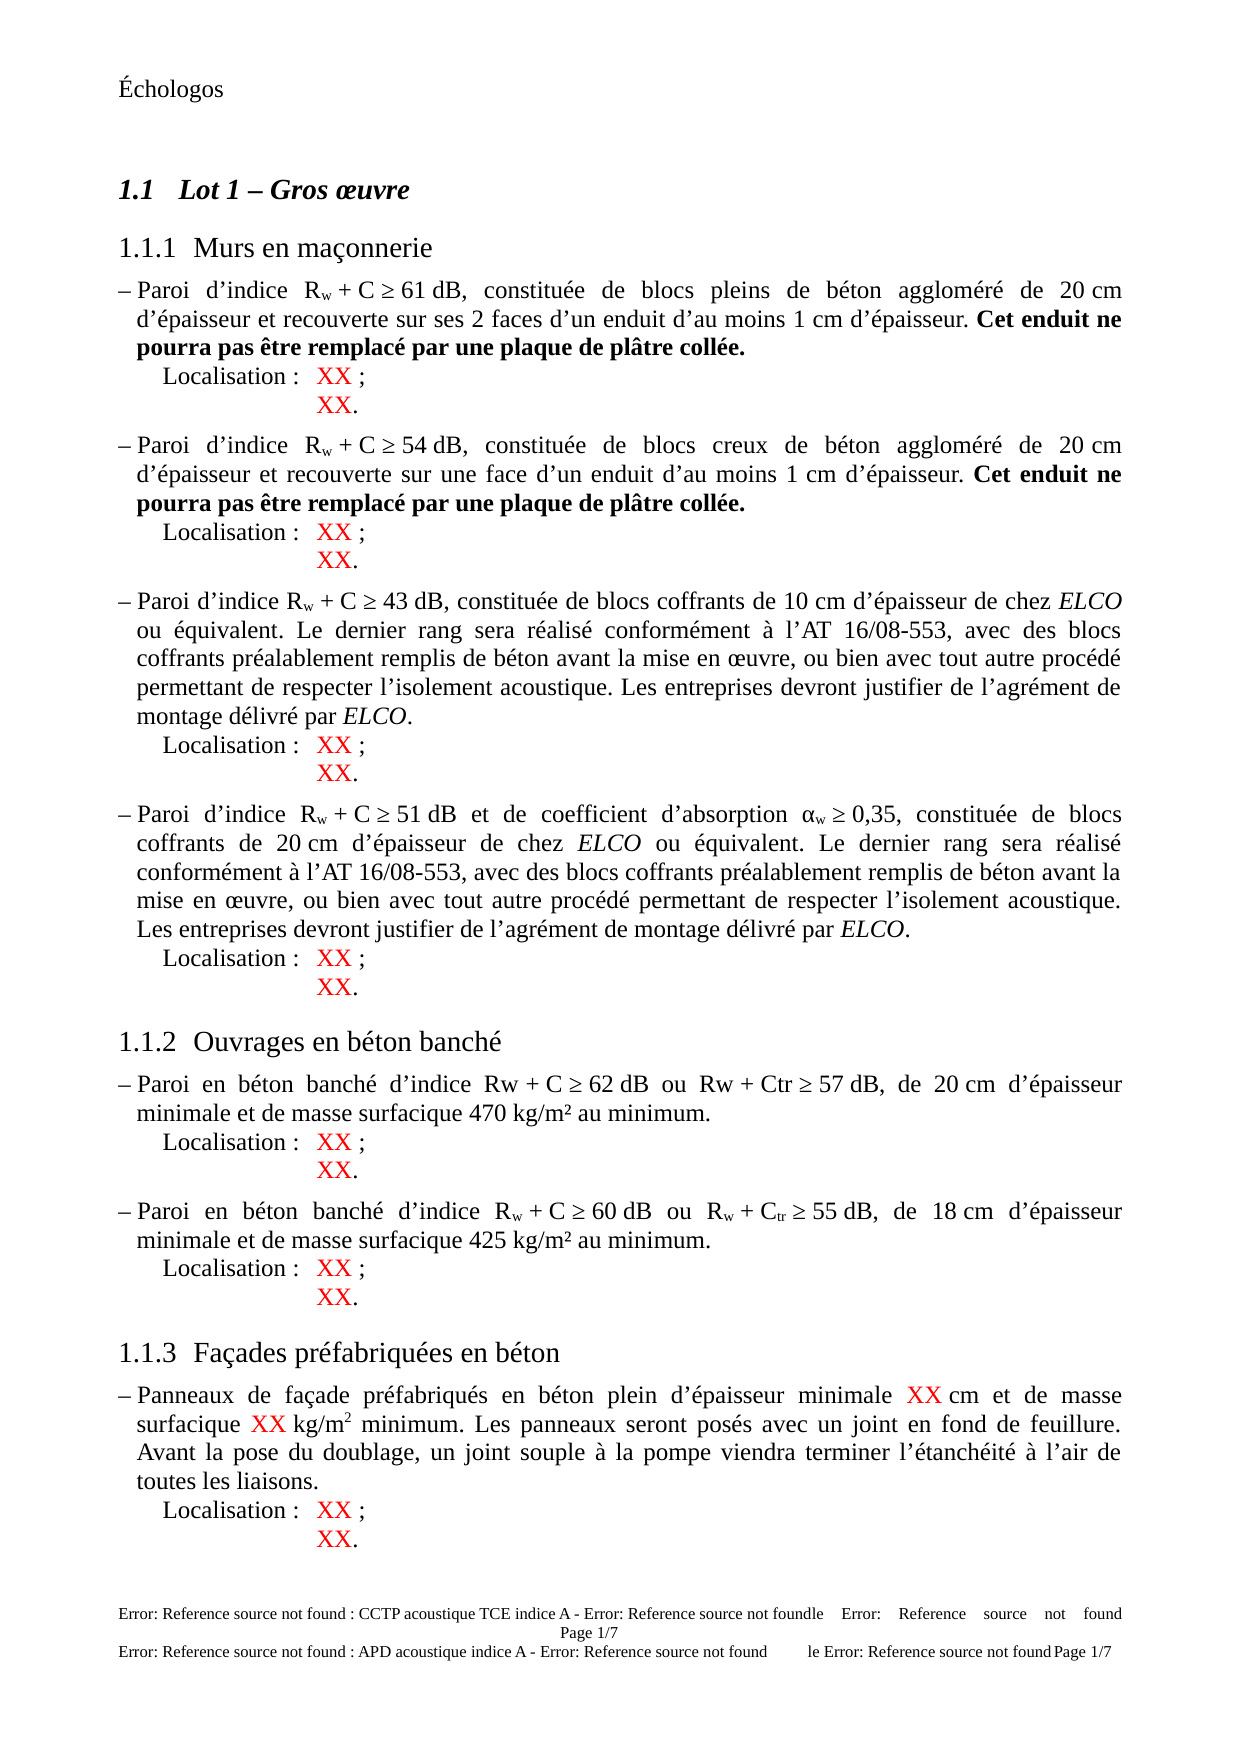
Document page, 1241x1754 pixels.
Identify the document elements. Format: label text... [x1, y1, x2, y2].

text – Paroi d’indice Rw + C ≥ 61 dB, constituée de blocs pleins de béton aggloméré de 20 cm d’épaisseur et recouverte sur ses 2 faces d’un enduit d’au moins 1 cm d’épaisseur. Cet enduit ne pourra pas être remplacé par une plaque de plâtre collée. [118, 275, 1122, 361]
text – Panneaux de façade préfabriqués en béton plein d’épaisseur minimale XX cm et de masse surfacique XX kg/m2 minimum. Les panneaux seront posés avec un joint en fond de feuillure. Avant la pose du doublage, un joint souple à la pompe viendra terminer l’étanchéité à l’air de toutes les liaisons. [118, 1380, 1122, 1495]
text XX. [162, 390, 1122, 419]
text Localisation : XX ; [162, 1253, 1122, 1282]
text Localisation : XX ; [162, 943, 1122, 972]
subtitle Façades préfabriquées en béton [118, 1335, 1122, 1368]
text – Paroi d’indice Rw + C ≥ 54 dB, constituée de blocs creux de béton aggloméré de 20 cm d’épaisseur et recouverte sur une face d’un enduit d’au moins 1 cm d’épaisseur. Cet enduit ne pourra pas être remplacé par une plaque de plâtre collée. [118, 431, 1122, 517]
subtitle Lot 1 – Gros œuvre [118, 172, 1122, 206]
subtitle Ouvrages en béton banché [118, 1024, 1122, 1057]
text Localisation : XX ; [162, 517, 1122, 546]
text Localisation : XX ; [162, 730, 1122, 758]
text – Paroi en béton banché d’indice Rw + C ≥ 62 dB ou Rw + Ctr ≥ 57 dB, de 20 cm d’épaisseur minimale et de masse surfacique 470 kg/m² au minimum. [118, 1069, 1122, 1127]
text – Paroi d’indice Rw + C ≥ 51 dB et de coefficient d’absorption αw ≥ 0,35, constituée de blocs coffrants de 20 cm d’épaisseur de chez ELCO ou équivalent. Le dernier rang sera réalisé conformément à l’AT 16/08-553, avec des blocs coffrants préalablement remplis de béton avant la mise en œuvre, ou bien avec tout autre procédé permettant de respecter l’isolement acoustique. Les entreprises devront justifier de l’agrément de montage délivré par ELCO. [118, 799, 1122, 943]
text Localisation : XX ; [162, 1495, 1122, 1524]
text Localisation : XX ; [162, 361, 1122, 390]
text – Paroi d’indice Rw + C ≥ 43 dB, constituée de blocs coffrants de 10 cm d’épaisseur de chez ELCO ou équivalent. Le dernier rang sera réalisé conformément à l’AT 16/08-553, avec des blocs coffrants préalablement remplis de béton avant la mise en œuvre, ou bien avec tout autre procédé permettant de respecter l’isolement acoustique. Les entreprises devront justifier de l’agrément de montage délivré par ELCO. [118, 586, 1122, 730]
text XX. [162, 972, 1122, 1000]
text XX. [162, 1524, 1122, 1552]
text XX. [162, 1156, 1122, 1184]
text XX. [162, 1282, 1122, 1311]
subtitle Murs en maçonnerie [118, 230, 1122, 263]
text Localisation : XX ; [162, 1127, 1122, 1156]
text XX. [162, 758, 1122, 787]
text XX. [162, 546, 1122, 574]
text – Paroi en béton banché d’indice Rw + C ≥ 60 dB ou Rw + Ctr ≥ 55 dB, de 18 cm d’épaisseur minimale et de masse surfacique 425 kg/m² au minimum. [118, 1196, 1122, 1253]
